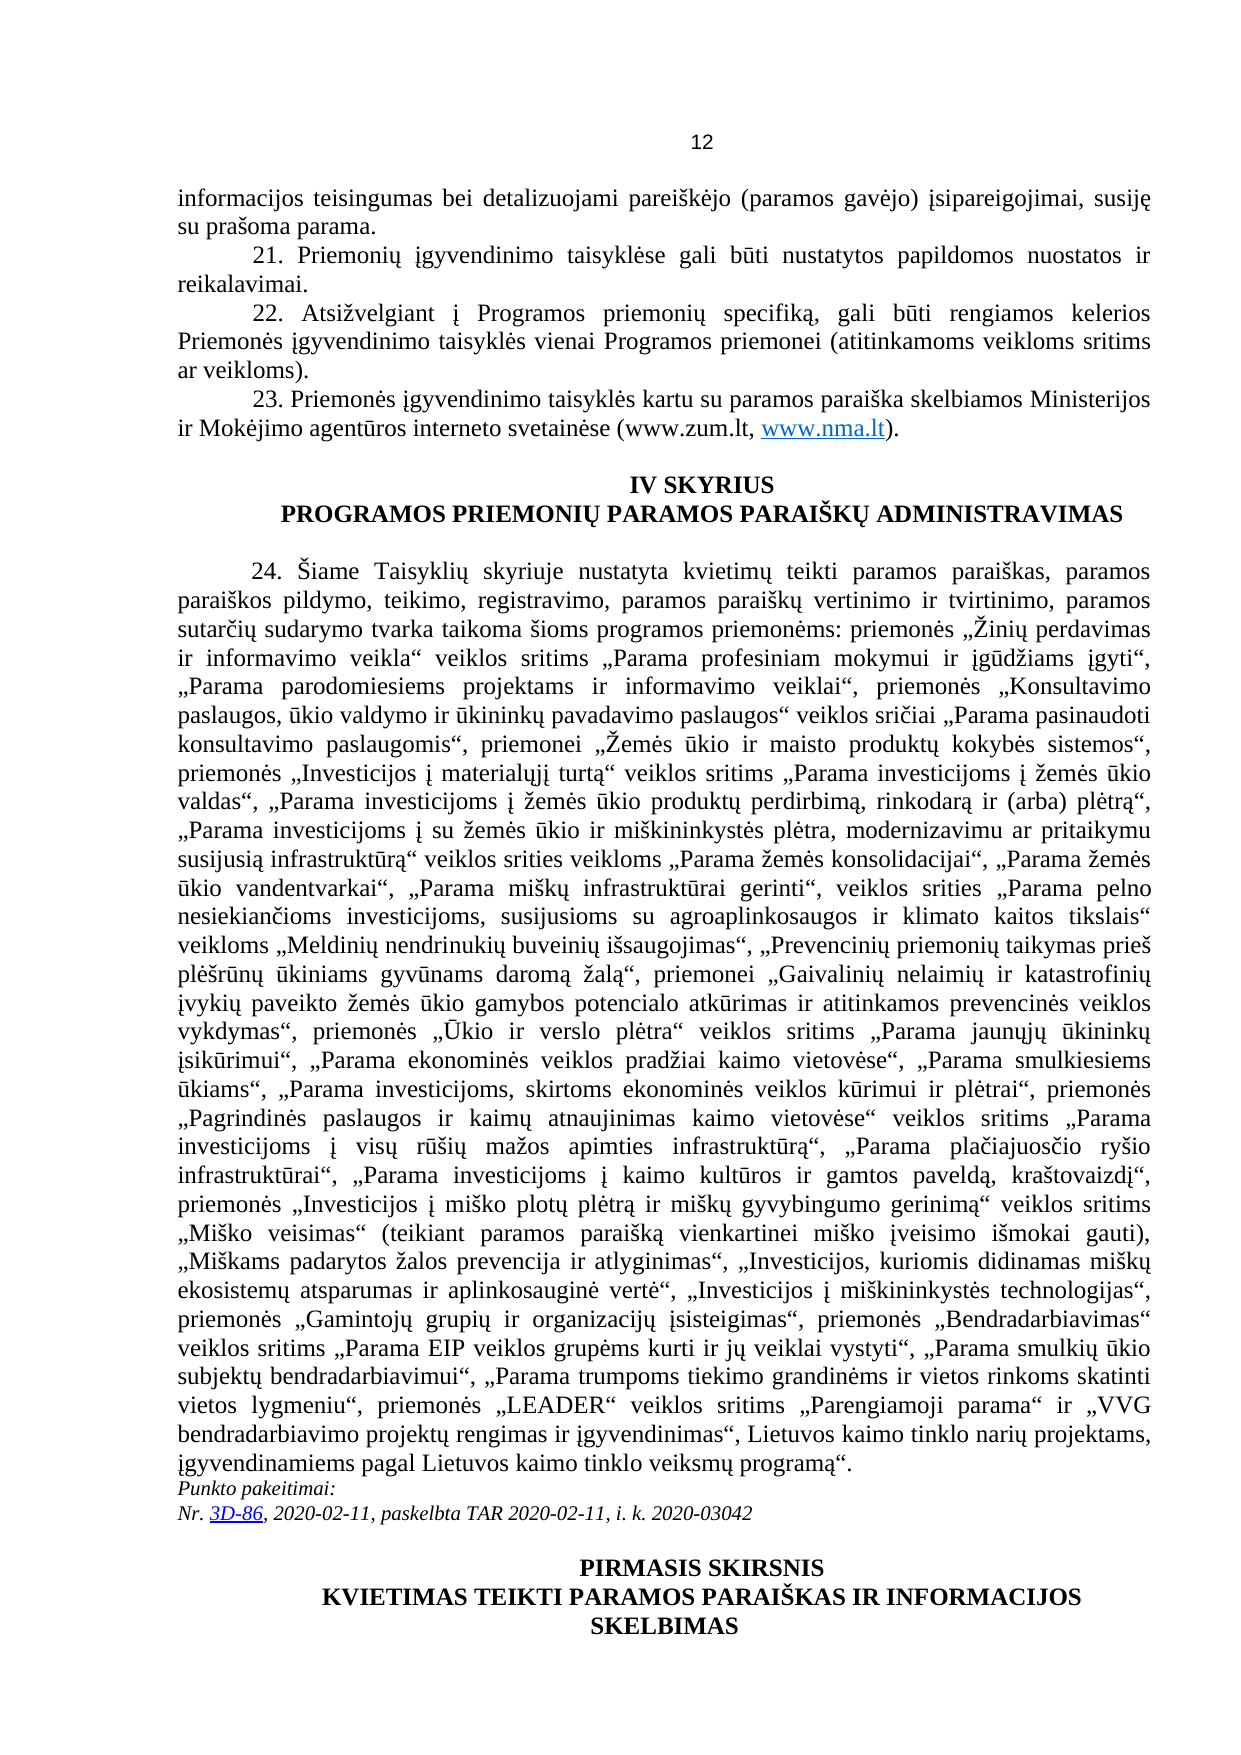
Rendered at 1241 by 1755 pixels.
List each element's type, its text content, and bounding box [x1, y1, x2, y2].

text PROGRAMOS PRIEMONIŲ PARAMOS PARAIŠKŲ ADMINISTRAVIMAS [177, 499, 1152, 528]
text 21. Priemonių įgyvendinimo taisyklėse gali būti nustatytos papildomos nuostatos ir reikalavimai. [177, 240, 1152, 298]
text informacijos teisingumas bei detalizuojami pareiškėjo (paramos gavėjo) įsipareigojimai, susiję su prašoma parama. [177, 183, 1152, 240]
text PIRMASIS SKIRSNIS [177, 1553, 1152, 1582]
text 24. Šiame Taisyklių skyriuje nustatyta kvietimų teikti paramos paraiškas, paramos paraiškos pildymo, teikimo, registravimo, paramos paraiškų vertinimo ir tvirtinimo, paramos sutarčių sudarymo tvarka taikoma šioms programos priemonėms: priemonės „Žinių perdavimas ir informavimo veikla“ veiklos sritims „Parama profesiniam mokymui ir įgūdžiams įgyti“, „Parama parodomiesiems projektams ir informavimo veiklai“, priemonės „Konsultavimo paslaugos, ūkio valdymo ir ūkininkų pavadavimo paslaugos“ veiklos sričiai „Parama pasinaudoti konsultavimo paslaugomis“, priemonei „Žemės ūkio ir maisto produktų kokybės sistemos“, priemonės „Investicijos į materialųjį turtą“ veiklos sritims „Parama investicijoms į žemės ūkio valdas“, „Parama investicijoms į žemės ūkio produktų perdirbimą, rinkodarą ir (arba) plėtrą“, „Parama investicijoms į su žemės ūkio ir miškininkystės plėtra, modernizavimu ar pritaikymu susijusią infrastruktūrą“ veiklos srities veikloms „Parama žemės konsolidacijai“, „Parama žemės ūkio vandentvarkai“, „Parama miškų infrastruktūrai gerinti“, veiklos srities „Parama pelno nesiekiančioms investicijoms, susijusioms su agroaplinkosaugos ir klimato kaitos tikslais“ veikloms „Meldinių nendrinukių buveinių išsaugojimas“, „Prevencinių priemonių taikymas prieš plėšrūnų ūkiniams gyvūnams daromą žalą“, priemonei „Gaivalinių nelaimių ir katastrofinių įvykių paveikto žemės ūkio gamybos potencialo atkūrimas ir atitinkamos prevencinės veiklos vykdymas“, priemonės „Ūkio ir verslo plėtra“ veiklos sritims „Parama jaunųjų ūkininkų įsikūrimui“, „Parama ekonominės veiklos pradžiai kaimo vietovėse“, „Parama smulkiesiems ūkiams“, „Parama investicijoms, skirtoms ekonominės veiklos kūrimui ir plėtrai“, priemonės „Pagrindinės paslaugos ir kaimų atnaujinimas kaimo vietovėse“ veiklos sritims „Parama investicijoms į visų rūšių mažos apimties infrastruktūrą“, „Parama plačiajuosčio ryšio infrastruktūrai“, „Parama investicijoms į kaimo kultūros ir gamtos paveldą, kraštovaizdį“, priemonės „Investicijos į miško plotų plėtrą ir miškų gyvybingumo gerinimą“ veiklos sritims „Miško veisimas“ (teikiant paramos paraišką vienkartinei miško įveisimo išmokai gauti), „Miškams padarytos žalos prevencija ir atlyginimas“, „Investicijos, kuriomis didinamas miškų ekosistemų atsparumas ir aplinkosauginė vertė“, „Investicijos į miškininkystės technologijas“, priemonės „Gamintojų grupių ir organizacijų įsisteigimas“, priemonės „Bendradarbiavimas“ veiklos sritims „Parama EIP veiklos grupėms kurti ir jų veiklai vystyti“, „Parama smulkių ūkio subjektų bendradarbiavimui“, „Parama trumpoms tiekimo grandinėms ir vietos rinkoms skatinti vietos lygmeniu“, priemonės „LEADER“ veiklos sritims „Parengiamoji parama“ ir „VVG bendradarbiavimo projektų rengimas ir įgyvendinimas“, Lietuvos kaimo tinklo narių projektams, įgyvendinamiems pagal Lietuvos kaimo tinklo veiksmų programą“. [177, 556, 1152, 1476]
text Punkto pakeitimai: [177, 1476, 1152, 1500]
text IV SKYRIUS [177, 470, 1152, 499]
text 23. Priemonės įgyvendinimo taisyklės kartu su paramos paraiška skelbiamos Ministerijos ir Mokėjimo agentūros interneto svetainėse (www.zum.lt, www.nma.lt). [177, 384, 1152, 441]
text KVIETIMAS TEIKTI PARAMOS PARAIŠKAS IR INFORMACIJOS SKELBIMAS [177, 1582, 1152, 1639]
text Nr. 3D-86, 2020-02-11, paskelbta TAR 2020-02-11, i. k. 2020-03042 [177, 1500, 1152, 1524]
text 22. Atsižvelgiant į Programos priemonių specifiką, gali būti rengiamos kelerios Priemonės įgyvendinimo taisyklės vienai Programos priemonei (atitinkamoms veikloms sritims ar veikloms). [177, 298, 1152, 384]
